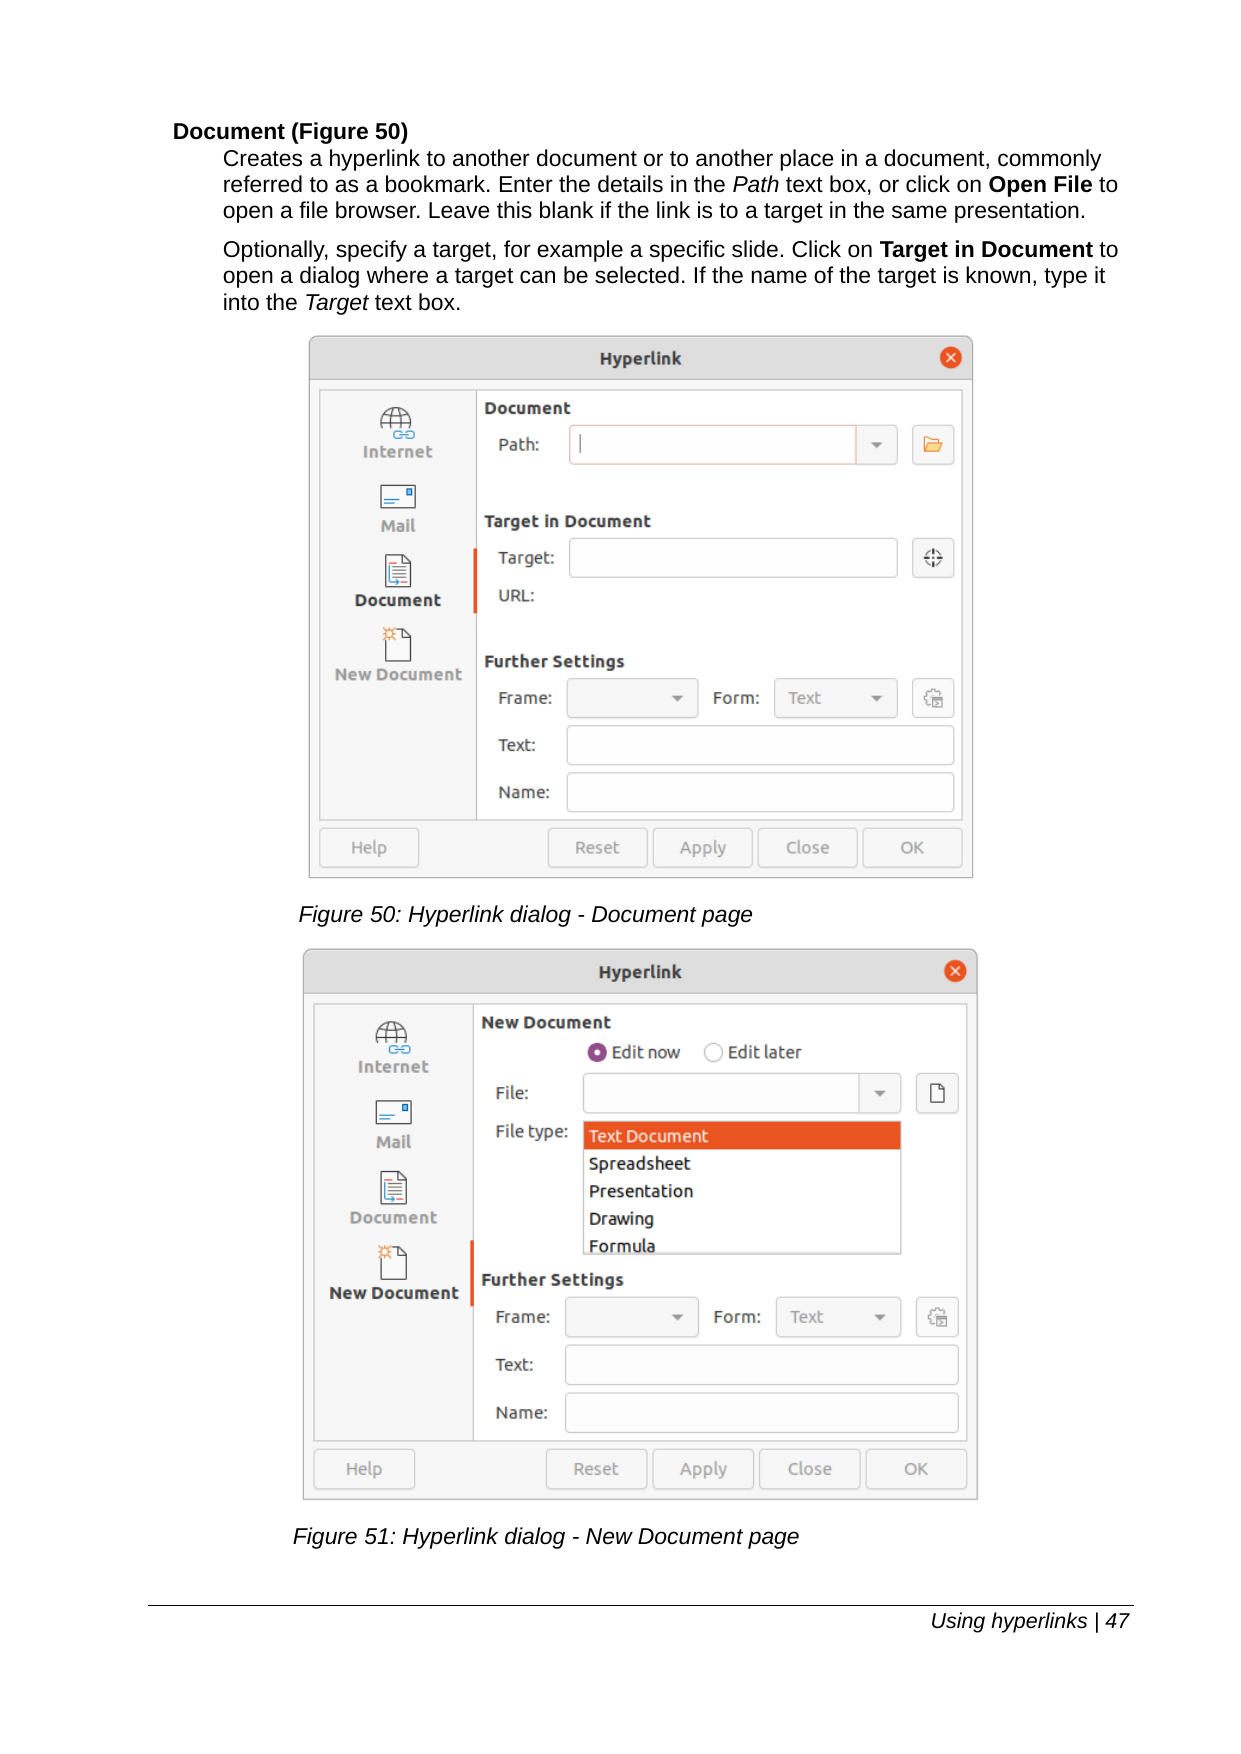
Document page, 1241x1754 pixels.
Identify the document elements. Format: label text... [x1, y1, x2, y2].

text Optionally, specify a target, for example a specific slide. Click on Target in Document to open a dialog where a target can be selected. If the name of the target is known, type it into the Target text box. [223, 236, 1134, 315]
text Creates a hyperlink to another document or to another place in a document, commonly referred to as a bookmark. Enter the details in the Path text box, or click on Open File to open a file browser. Leave this blank if the link is to a target in the same presentation. [223, 144, 1134, 223]
text Figure 51: Hyperlink dialog - New Document page [293, 1523, 989, 1549]
text Document (Figure 50) [173, 118, 1134, 144]
picture [292, 940, 989, 1511]
picture [298, 327, 984, 889]
text Figure 50: Hyperlink dialog - Document page [298, 901, 983, 928]
